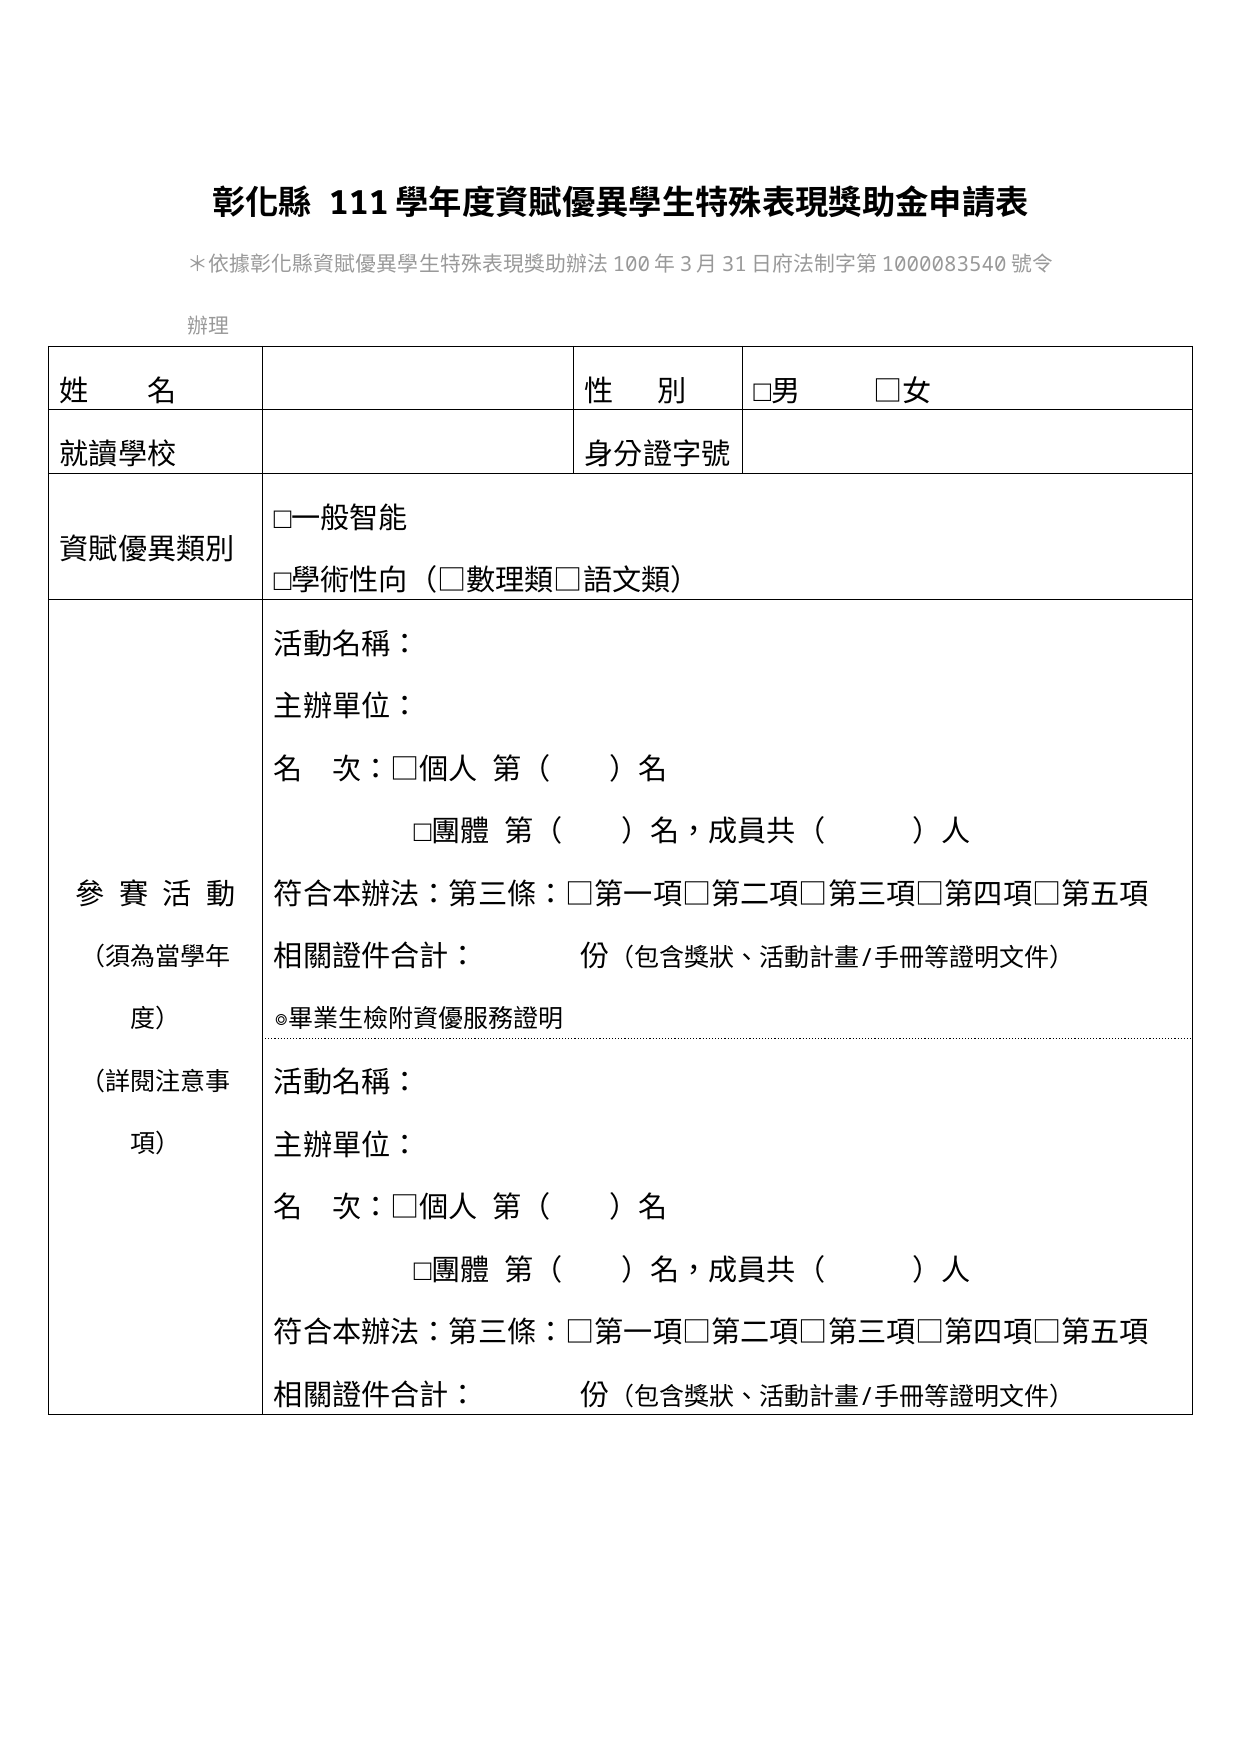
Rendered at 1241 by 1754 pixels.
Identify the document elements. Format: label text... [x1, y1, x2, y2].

table_cell 身分證字號 [574, 410, 742, 473]
table_header □男 □女 [743, 347, 1192, 409]
table_header [263, 347, 573, 409]
table_cell 參 賽 活 動 （須為當學年度） （詳閱注意事項） [49, 600, 262, 1413]
table_header 姓 名 [49, 347, 262, 409]
text 彰化縣 111學年度資賦優異學生特殊表現獎助金申請表 [187, 158, 1053, 221]
table_cell 資賦優異類別 [49, 474, 262, 599]
table_cell □一般智能 □學術性向（□數理類□語文類） [263, 474, 1192, 599]
table_header 性 別 [574, 347, 742, 409]
table_cell 活動名稱： 主辦單位： 名 次：□個人 第（ ）名 □團體 第（ ）名，成員共（ ）人 符合本辦法：第三條：□第一項□第二項□第三項□第四項□第五項 相關證件合計： 份（包含獎狀、活動計畫/手冊等證明文件） [263, 1038, 1192, 1413]
table_cell 就讀學校 [49, 410, 262, 473]
table_cell [743, 410, 1192, 473]
table_cell 活動名稱： 主辦單位： 名 次：□個人 第（ ）名 □團體 第（ ）名，成員共（ ）人 符合本辦法：第三條：□第一項□第二項□第三項□第四項□第五項 相關證件合計： 份（包含獎狀、活動計畫/手冊等證明文件） ◎畢業生檢附資優服務證明 [263, 600, 1192, 1037]
text ＊依據彰化縣資賦優異學生特殊表現獎助辦法100年3月31日府法制字第1000083540號令辦理 [187, 221, 1053, 346]
table_cell [263, 410, 573, 473]
